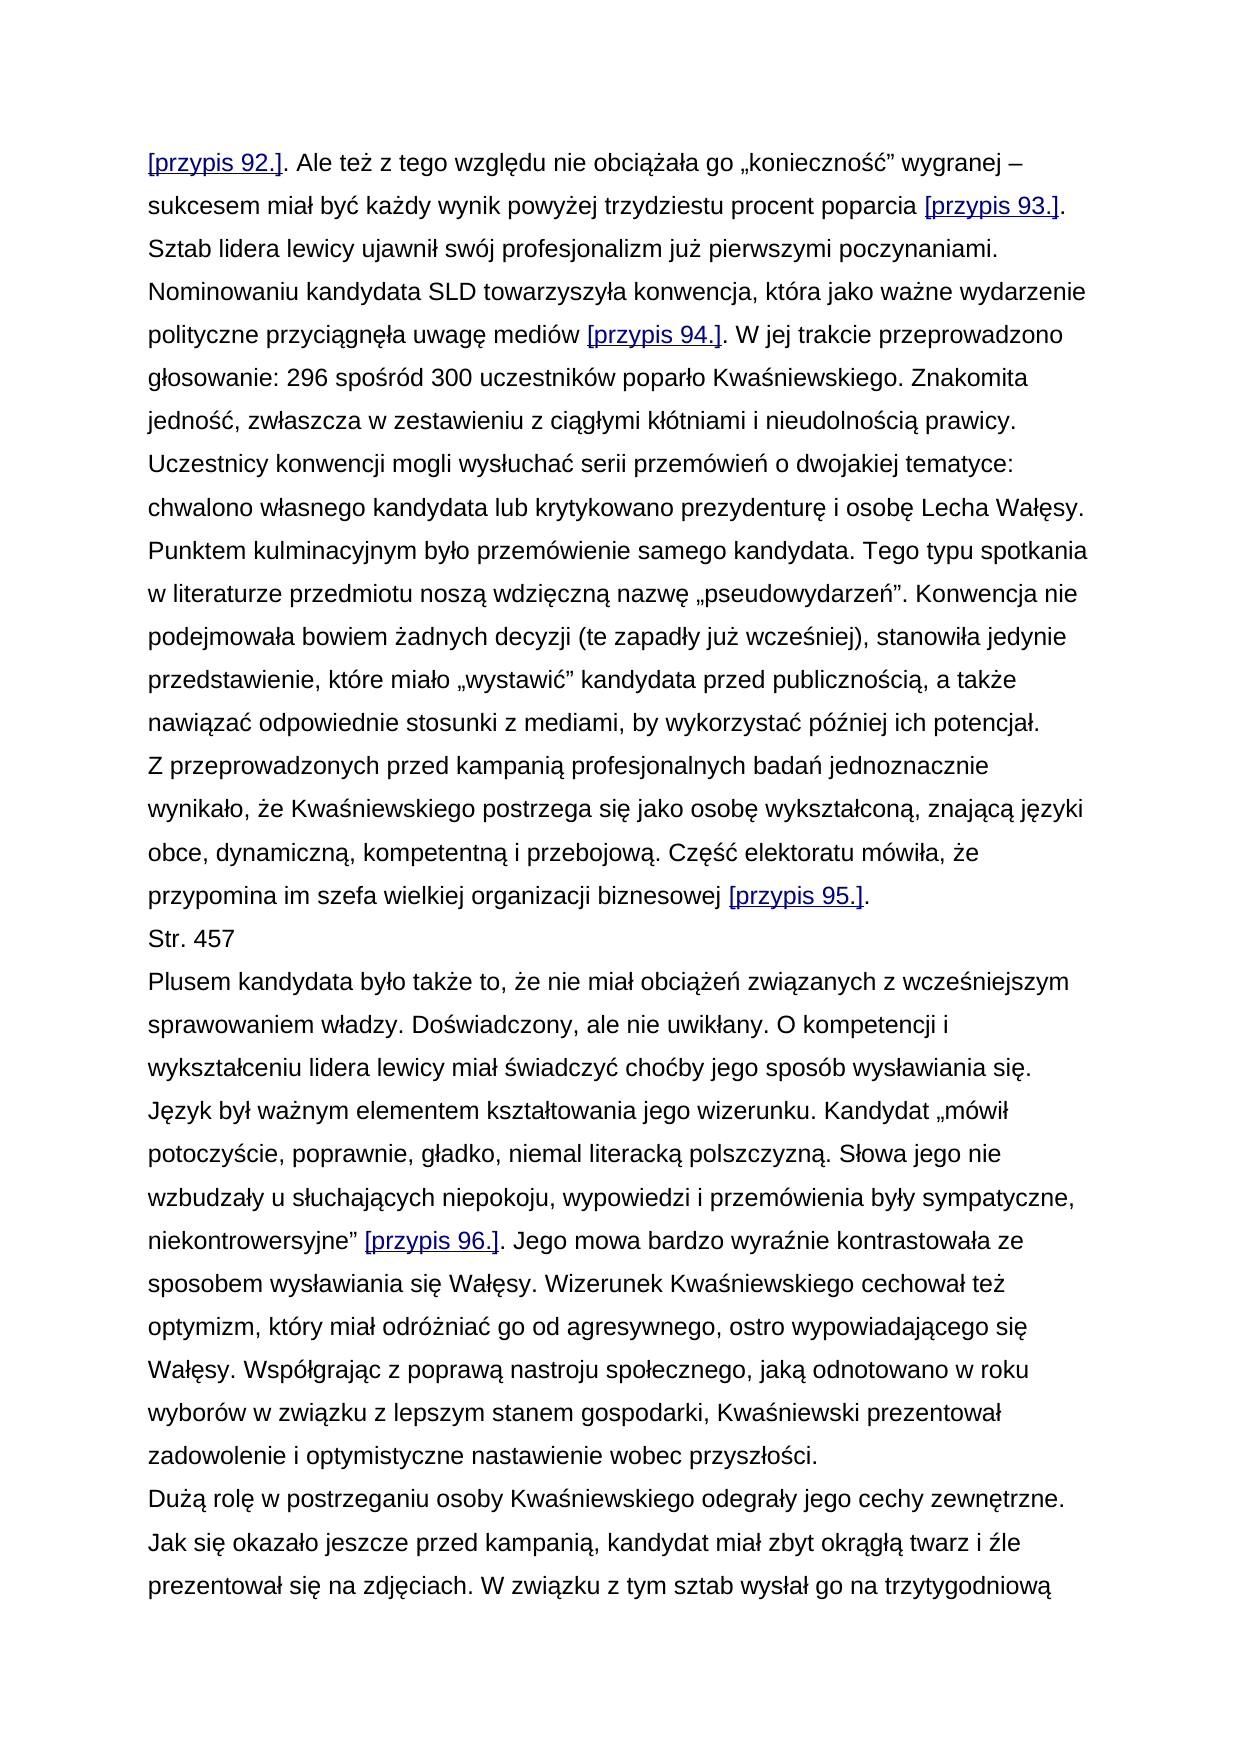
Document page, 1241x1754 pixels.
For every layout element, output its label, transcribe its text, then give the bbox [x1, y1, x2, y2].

text Plusem kandydata było także to, że nie miał obciążeń związanych z wcześniejszym sprawowaniem władzy. Doświadczony, ale nie uwikłany. O kompetencji i wykształceniu lidera lewicy miał świadczyć choćby jego sposób wysławiania się. Język był ważnym elementem kształtowania jego wizerunku. Kandydat „mówił potoczyście, poprawnie, gładko, niemal literacką polszczyzną. Słowa jego nie wzbudzały u słuchających niepokoju, wypowiedzi i przemówienia były sympatyczne, niekontrowersyjne” [przypis 96.]. Jego mowa bardzo wyraźnie kontrastowała ze sposobem wysławiania się Wałęsy. Wizerunek Kwaśniewskiego cechował też optymizm, który miał odróżniać go od agresywnego, ostro wypowiadającego się Wałęsy. Współgrając z poprawą nastroju społecznego, jaką odnotowano w roku wyborów w związku z lepszym stanem gospodarki, Kwaśniewski prezentował zadowolenie i optymistyczne nastawienie wobec przyszłości. [148, 967, 1093, 1470]
text Sztab lidera lewicy ujawnił swój profesjonalizm już pierwszymi poczynaniami. Nominowaniu kandydata SLD towarzyszyła konwencja, która jako ważne wydarzenie polityczne przyciągnęła uwagę mediów [przypis 94.]. W jej trakcie przeprowadzono głosowanie: 296 spośród 300 uczestników poparło Kwaśniewskiego. Znakomita jedność, zwłaszcza w zestawieniu z ciągłymi kłótniami i nieudolnością prawicy. Uczestnicy konwencji mogli wysłuchać serii przemówień o dwojakiej tematyce: chwalono własnego kandydata lub krytykowano prezydenturę i osobę Lecha Wałęsy. Punktem kulminacyjnym było przemówienie samego kandydata. Tego typu spotkania w literaturze przedmiotu noszą wdzięczną nazwę „pseudowydarzeń”. Konwencja nie podejmowała bowiem żadnych decyzji (te zapadły już wcześniej), stanowiła jedynie przedstawienie, które miało „wystawić” kandydata przed publicznością, a także nawiązać odpowiednie stosunki z mediami, by wykorzystać później ich potencjał. [148, 234, 1093, 737]
text Dużą rolę w postrzeganiu osoby Kwaśniewskiego odegrały jego cechy zewnętrzne. Jak się okazało jeszcze przed kampanią, kandydat miał zbyt okrągłą twarz i źle prezentował się na zdjęciach. W związku z tym sztab wysłał go na trzytygodniową [148, 1484, 1093, 1599]
text Z przeprowadzonych przed kampanią profesjonalnych badań jednoznacznie wynikało, że Kwaśniewskiego postrzega się jako osobę wykształconą, znającą języki obce, dynamiczną, kompetentną i przebojową. Część elektoratu mówiła, że przypomina im szefa wielkiej organizacji biznesowej [przypis 95.]. [148, 751, 1093, 909]
text Str. 457 [148, 924, 1093, 953]
text [przypis 92.]. Ale też z tego względu nie obciążała go „konieczność” wygranej – sukcesem miał być każdy wynik powyżej trzydziestu procent poparcia [przypis 93.]. [148, 148, 1093, 219]
